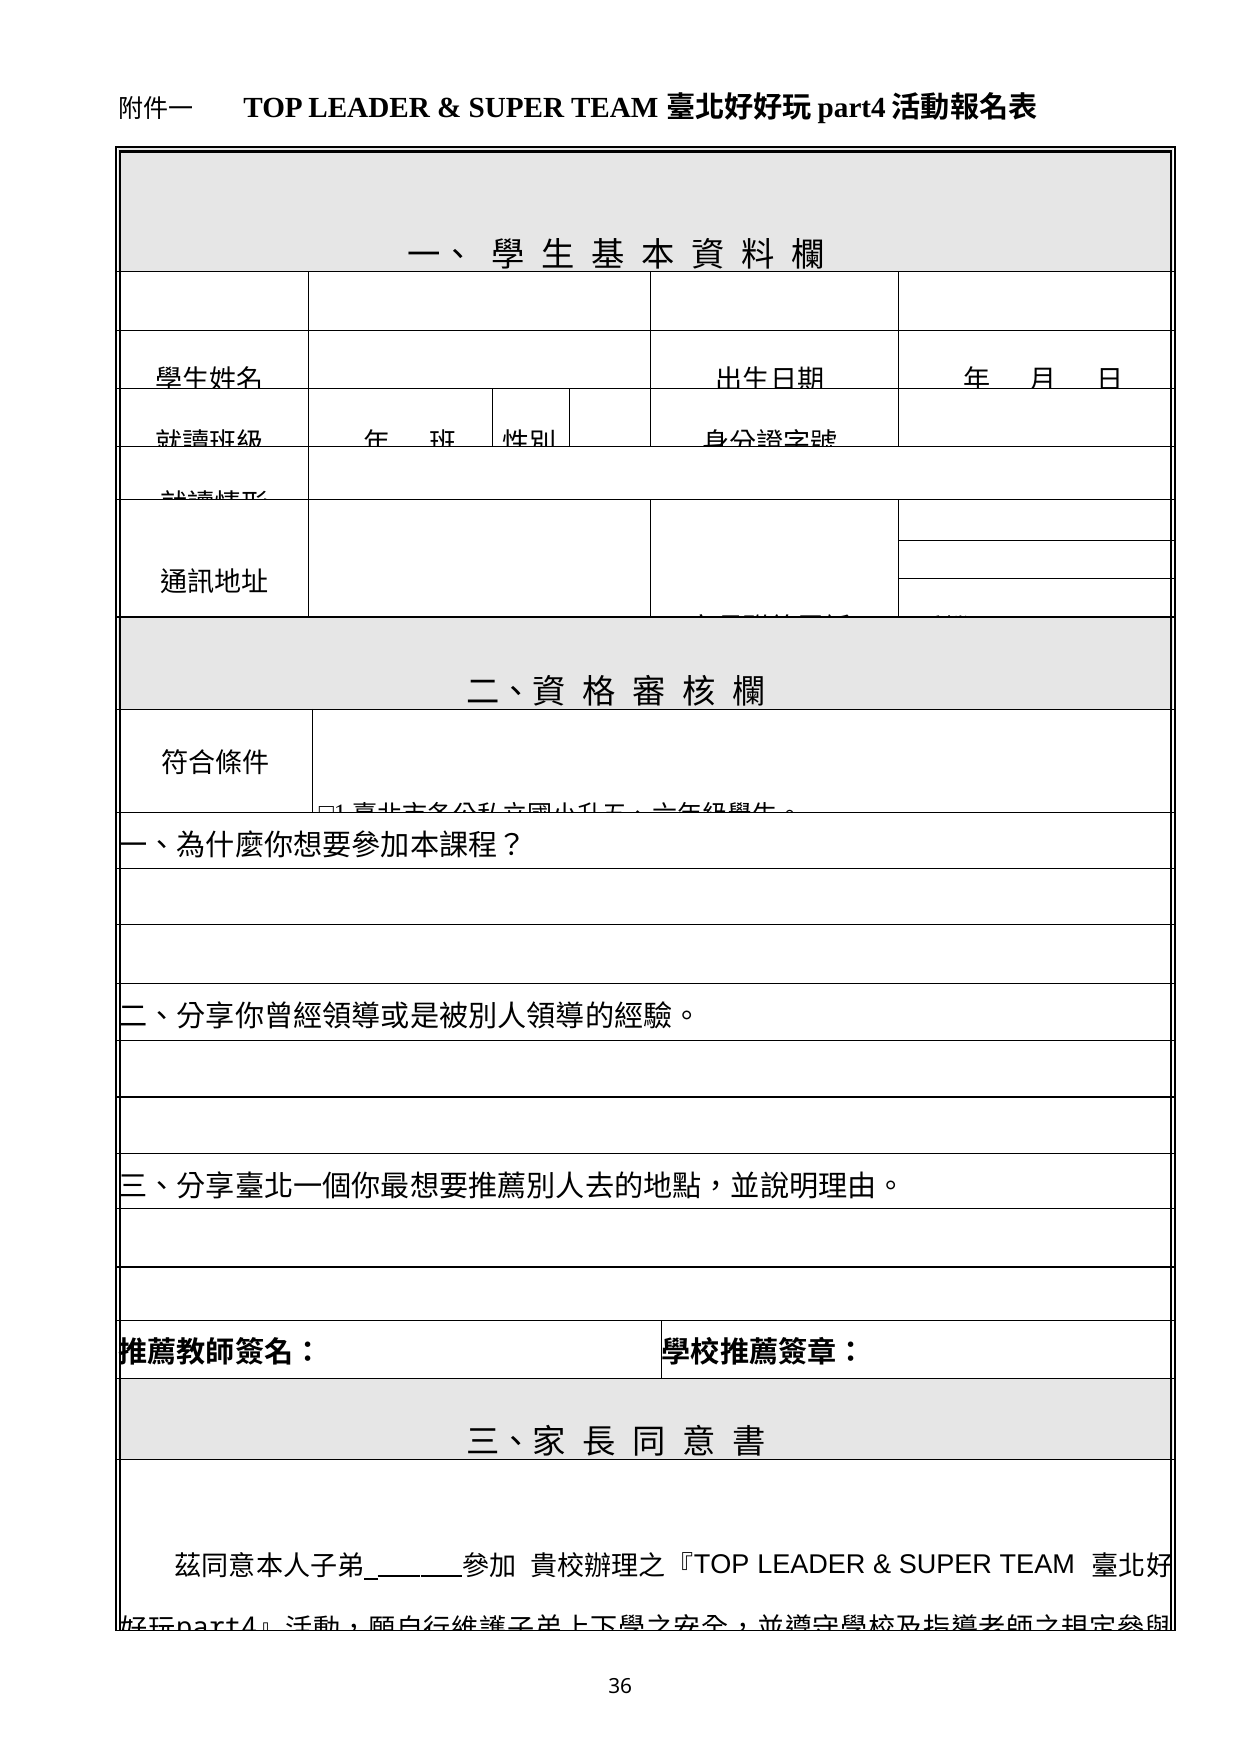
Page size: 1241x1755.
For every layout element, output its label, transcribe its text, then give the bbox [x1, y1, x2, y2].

table_cell [121, 925, 1170, 983]
table_cell （O） [899, 500, 1170, 540]
table_cell 家長聯絡電話 (緊急聯絡電話) [651, 500, 898, 616]
table_cell 就讀班級 [121, 389, 308, 446]
table_cell [309, 500, 650, 616]
table_cell [121, 1041, 1170, 1096]
text 附件一 TOP LEADER & SUPER TEAM 臺北好好玩part4活動報名表 [118, 84, 1122, 126]
table_cell 推薦教師簽名： [121, 1321, 661, 1378]
table_cell 學校推薦簽章： [662, 1321, 1170, 1378]
table_cell 一、為什麼你想要參加本課程？ [121, 813, 1170, 868]
table_cell [121, 1268, 1170, 1320]
table_cell 符合條件 [121, 710, 312, 812]
table_cell 出生日期 [651, 331, 898, 388]
table_cell [570, 389, 650, 446]
table_cell [899, 272, 1170, 330]
table_cell 就讀學校 [121, 272, 308, 330]
table_cell 學生姓名 [121, 331, 308, 388]
table_cell [309, 331, 650, 388]
table_cell 性別 [493, 389, 569, 446]
table_cell 年 班 [309, 389, 492, 446]
table_cell □未就讀資優班 □就讀資優班 □參與校本資優方案 [309, 447, 1170, 499]
table_header 一、 學 生 基 本 資 料 欄 [121, 153, 1170, 271]
table_cell 二、資 格 審 核 欄 [121, 618, 1170, 709]
table_cell [121, 1098, 1170, 1153]
table_cell 學校聯絡箱號碼 [651, 272, 898, 330]
table_cell [121, 869, 1170, 924]
table_cell 就讀情形 [121, 447, 308, 499]
table_cell （H） [899, 541, 1170, 578]
table_cell [309, 272, 650, 330]
table_cell 身分證字號 [651, 389, 898, 446]
table_cell 三、家 長 同 意 書 [121, 1379, 1170, 1459]
table_cell 三、分享臺北一個你最想要推薦別人去的地點，並說明理由。 [121, 1154, 1170, 1208]
table_cell 茲同意本人子弟 參加 貴校辦理之『TOP LEADER & SUPER TEAM 臺北好好玩part4』活動，願自行維護子弟上下學之安全，並遵守學校及指導老師之規定參與課程活動。如有因不接受輔導而發生違規情事及意外事件者，將由本人自行負責。 家長簽章： 中華民國 106年 月 日 [121, 1460, 1170, 1630]
table_cell 年 月 日 [899, 331, 1170, 388]
table_cell 通訊地址 [121, 500, 308, 616]
table_cell 二、分享你曾經領導或是被別人領導的經驗。 [121, 984, 1170, 1039]
table_cell [121, 1209, 1170, 1266]
table_cell [899, 389, 1170, 446]
table_cell (手機) [899, 579, 1170, 616]
table_cell □1.臺北市各公私立國小升五、六年級學生。 □2.曾擔任的班級幹部： [313, 710, 1170, 812]
